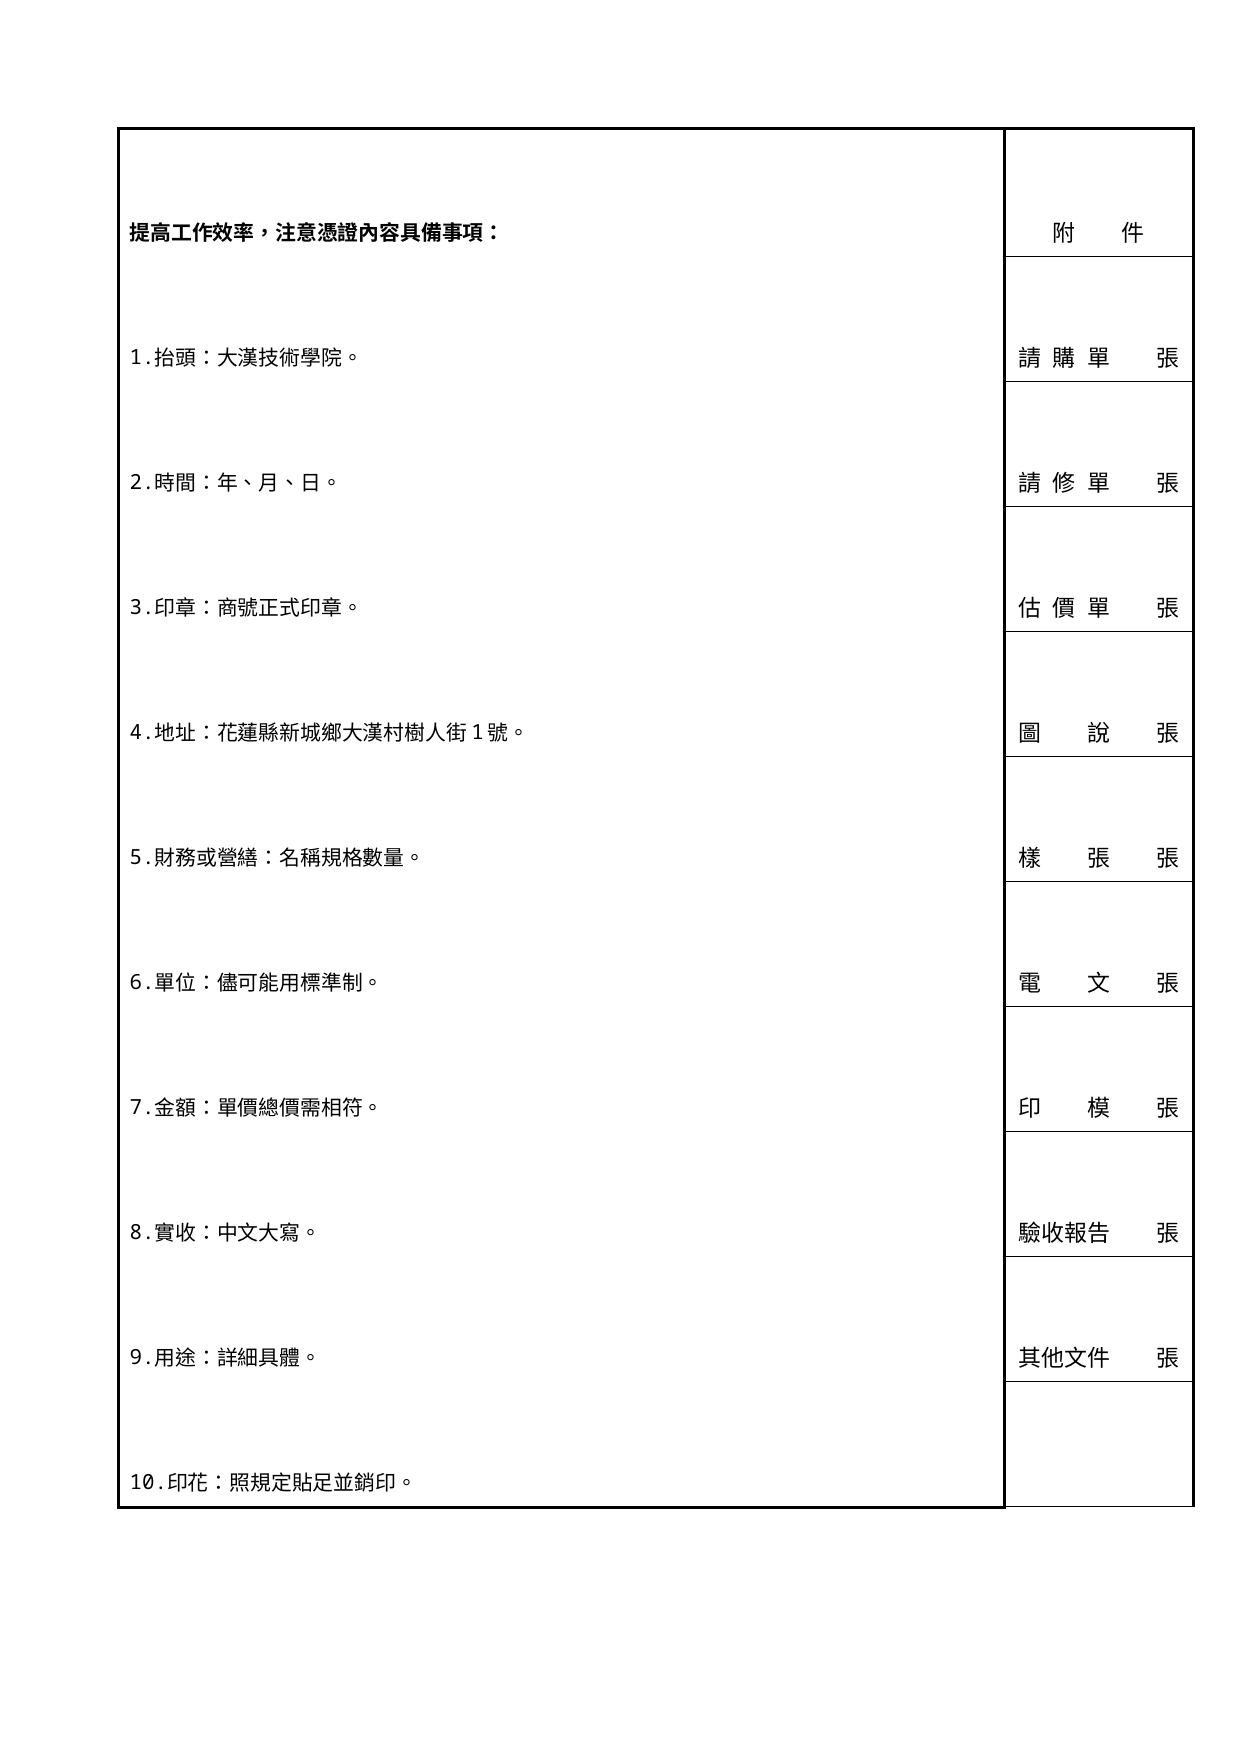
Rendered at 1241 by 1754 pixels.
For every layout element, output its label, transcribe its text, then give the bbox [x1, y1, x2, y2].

table_cell 圖 說 張 [1006, 632, 1192, 756]
table_cell [1006, 1382, 1192, 1506]
table_cell 驗收報告 張 [1006, 1132, 1192, 1256]
table_cell 電 文 張 [1006, 882, 1192, 1006]
table_cell 估 價 單 張 [1006, 507, 1192, 631]
table_cell 其他文件 張 [1006, 1257, 1192, 1381]
table_header 提高工作效率，注意憑證內容具備事項： 1.抬頭：大漢技術學院。 2.時間：年、月、日。 3.印章：商號正式印章。 4.地址：花蓮縣新城鄉大漢村樹人街1號。 5.財務或營繕：名稱規格數量。 6.單位：儘可能用標準制。 7.金額：單價總價需相符。 8.實收：中文大寫。 9.用途：詳細具體。 10.印花：照規定貼足並銷印。 [120, 130, 1003, 1506]
table_cell 請 購 單 張 [1006, 257, 1192, 381]
table_cell 樣 張 張 [1006, 757, 1192, 881]
table_header 附 件 [1006, 130, 1192, 256]
table_cell 印 模 張 [1006, 1007, 1192, 1131]
table_cell 請 修 單 張 [1006, 382, 1192, 506]
